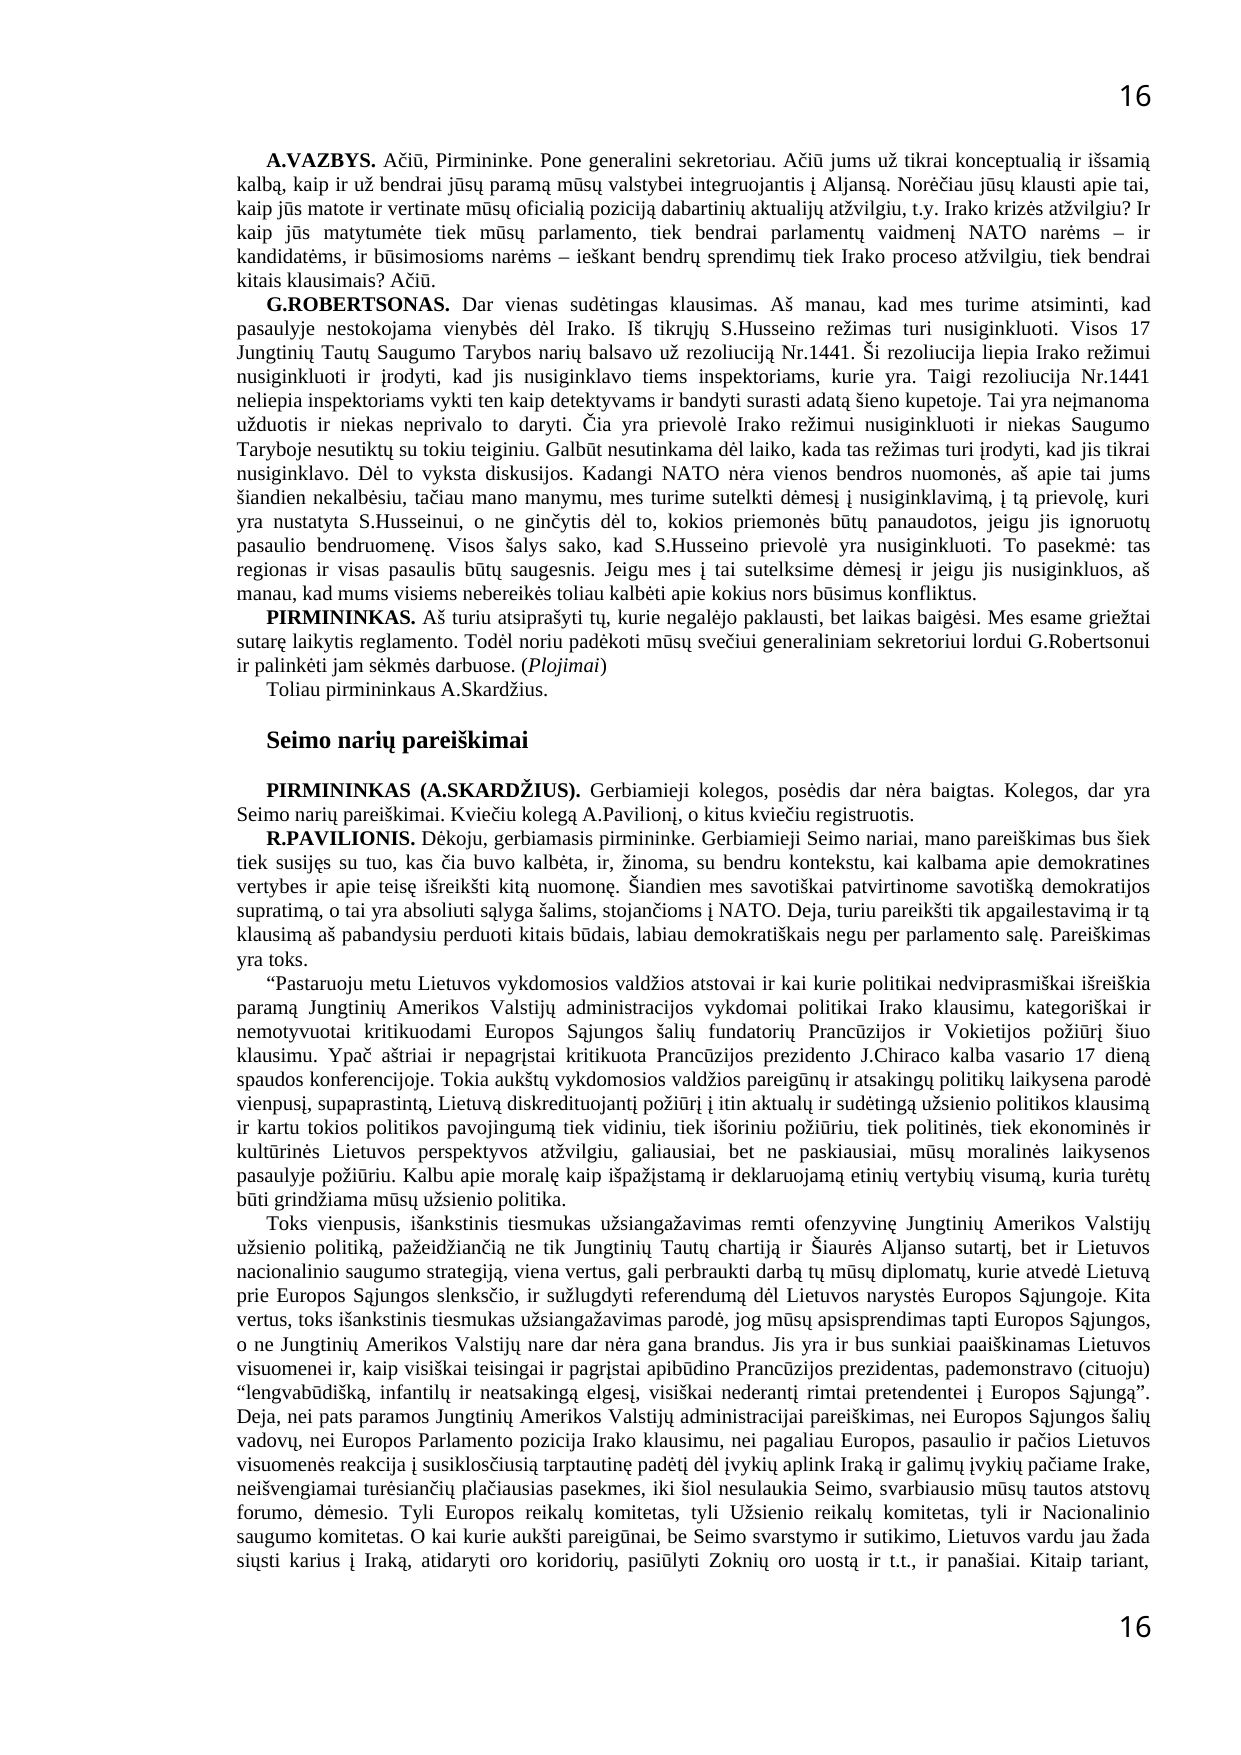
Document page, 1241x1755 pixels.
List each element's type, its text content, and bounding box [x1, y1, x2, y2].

text Seimo narių pareiškimai [236, 725, 1152, 754]
text Toks vienpusis, išankstinis tiesmukas užsiangažavimas remti ofenzyvinę Jungtinių Amerikos Valstijų užsienio politiką, pažeidžiančią ne tik Jungtinių Tautų chartiją ir Šiaurės Aljanso sutartį, bet ir Lietuvos nacionalinio saugumo strategiją, viena vertus, gali perbraukti darbą tų mūsų diplomatų, kurie atvedė Lietuvą prie Europos Sąjungos slenksčio, ir sužlugdyti referendumą dėl Lietuvos narystės Europos Sąjungoje. Kita vertus, toks išankstinis tiesmukas užsiangažavimas parodė, jog mūsų apsisprendimas tapti Europos Sąjungos, o ne Jungtinių Amerikos Valstijų nare dar nėra gana brandus. Jis yra ir bus sunkiai paaiškinamas Lietuvos visuomenei ir, kaip visiškai teisingai ir pagrįstai apibūdino Prancūzijos prezidentas, pademonstravo (cituoju) “lengvabūdišką, infantilų ir neatsakingą elgesį, visiškai nederantį rimtai pretendentei į Europos Sąjungą”. Deja, nei pats paramos Jungtinių Amerikos Valstijų administracijai pareiškimas, nei Europos Sąjungos šalių vadovų, nei Europos Parlamento pozicija Irako klausimu, nei pagaliau Europos, pasaulio ir pačios Lietuvos visuomenės reakcija į susiklosčiusią tarptautinę padėtį dėl įvykių aplink Iraką ir galimų įvykių pačiame Irake, neišvengiamai turėsiančių plačiausias pasekmes, iki šiol nesulaukia Seimo, svarbiausio mūsų tautos atstovų forumo, dėmesio. Tyli Europos reikalų komitetas, tyli Užsienio reikalų komitetas, tyli ir Nacionalinio saugumo komitetas. O kai kurie aukšti pareigūnai, be Seimo svarstymo ir sutikimo, Lietuvos vardu jau žada siųsti karius į Iraką, atidaryti oro koridorių, pasiūlyti Zoknių oro uostą ir t.t., ir panašiai. Kitaip tariant, [236, 1211, 1152, 1572]
text R.PAVILIONIS. Dėkoju, gerbiamasis pirmininke. Gerbiamieji Seimo nariai, mano pareiškimas bus šiek tiek susijęs su tuo, kas čia buvo kalbėta, ir, žinoma, su bendru kontekstu, kai kalbama apie demokratines vertybes ir apie teisę išreikšti kitą nuomonę. Šiandien mes savotiškai patvirtinome savotišką demokratijos supratimą, o tai yra absoliuti sąlyga šalims, stojančioms į NATO. Deja, turiu pareikšti tik apgailestavimą ir tą klausimą aš pabandysiu perduoti kitais būdais, labiau demokratiškais negu per parlamento salę. Pareiškimas yra toks. [236, 826, 1152, 971]
text PIRMININKAS. Aš turiu atsiprašyti tų, kurie negalėjo paklausti, bet laikas baigėsi. Mes esame griežtai sutarę laikytis reglamento. Todėl noriu padėkoti mūsų svečiui generaliniam sekretoriui lordui G.Robertsonui ir palinkėti jam sėkmės darbuose. (Plojimai) [236, 605, 1152, 677]
text Toliau pirmininkaus A.Skardžius. [236, 677, 1152, 701]
text PIRMININKAS (A.SKARDŽIUS). Gerbiamieji kolegos, posėdis dar nėra baigtas. Kolegos, dar yra Seimo narių pareiškimai. Kviečiu kolegą A.Pavilionį, o kitus kviečiu registruotis. [236, 778, 1152, 826]
text G.ROBERTSONAS. Dar vienas sudėtingas klausimas. Aš manau, kad mes turime atsiminti, kad pasaulyje nestokojama vienybės dėl Irako. Iš tikrųjų S.Husseino režimas turi nusiginkluoti. Visos 17 Jungtinių Tautų Saugumo Tarybos narių balsavo už rezoliuciją Nr.1441. Ši rezoliucija liepia Irako režimui nusiginkluoti ir įrodyti, kad jis nusiginklavo tiems inspektoriams, kurie yra. Taigi rezoliucija Nr.1441 neliepia inspektoriams vykti ten kaip detektyvams ir bandyti surasti adatą šieno kupetoje. Tai yra neįmanoma užduotis ir niekas neprivalo to daryti. Čia yra prievolė Irako režimui nusiginkluoti ir niekas Saugumo Taryboje nesutiktų su tokiu teiginiu. Galbūt nesutinkama dėl laiko, kada tas režimas turi įrodyti, kad jis tikrai nusiginklavo. Dėl to vyksta diskusijos. Kadangi NATO nėra vienos bendros nuomonės, aš apie tai jums šiandien nekalbėsiu, tačiau mano manymu, mes turime sutelkti dėmesį į nusiginklavimą, į tą prievolę, kuri yra nustatyta S.Husseinui, o ne ginčytis dėl to, kokios priemonės būtų panaudotos, jeigu jis ignoruotų pasaulio bendruomenę. Visos šalys sako, kad S.Husseino prievolė yra nusiginkluoti. To pasekmė: tas regionas ir visas pasaulis būtų saugesnis. Jeigu mes į tai sutelksime dėmesį ir jeigu jis nusiginkluos, aš manau, kad mums visiems nebereikės toliau kalbėti apie kokius nors būsimus konfliktus. [236, 292, 1152, 605]
text A.VAZBYS. Ačiū, Pirmininke. Pone generalini sekretoriau. Ačiū jums už tikrai konceptualią ir išsamią kalbą, kaip ir už bendrai jūsų paramą mūsų valstybei integruojantis į Aljansą. Norėčiau jūsų klausti apie tai, kaip jūs matote ir vertinate mūsų oficialią poziciją dabartinių aktualijų atžvilgiu, t.y. Irako krizės atžvilgiu? Ir kaip jūs matytumėte tiek mūsų parlamento, tiek bendrai parlamentų vaidmenį NATO narėms – ir kandidatėms, ir būsimosioms narėms – ieškant bendrų sprendimų tiek Irako proceso atžvilgiu, tiek bendrai kitais klausimais? Ačiū. [236, 148, 1152, 292]
text “Pastaruoju metu Lietuvos vykdomosios valdžios atstovai ir kai kurie politikai nedviprasmiškai išreiškia paramą Jungtinių Amerikos Valstijų administracijos vykdomai politikai Irako klausimu, kategoriškai ir nemotyvuotai kritikuodami Europos Sąjungos šalių fundatorių Prancūzijos ir Vokietijos požiūrį šiuo klausimu. Ypač aštriai ir nepagrįstai kritikuota Prancūzijos prezidento J.Chiraco kalba vasario 17 dieną spaudos konferencijoje. Tokia aukštų vykdomosios valdžios pareigūnų ir atsakingų politikų laikysena parodė vienpusį, supaprastintą, Lietuvą diskredituojantį požiūrį į itin aktualų ir sudėtingą užsienio politikos klausimą ir kartu tokios politikos pavojingumą tiek vidiniu, tiek išoriniu požiūriu, tiek politinės, tiek ekonominės ir kultūrinės Lietuvos perspektyvos atžvilgiu, galiausiai, bet ne paskiausiai, mūsų moralinės laikysenos pasaulyje požiūriu. Kalbu apie moralę kaip išpažįstamą ir deklaruojamą etinių vertybių visumą, kuria turėtų būti grindžiama mūsų užsienio politika. [236, 971, 1152, 1211]
